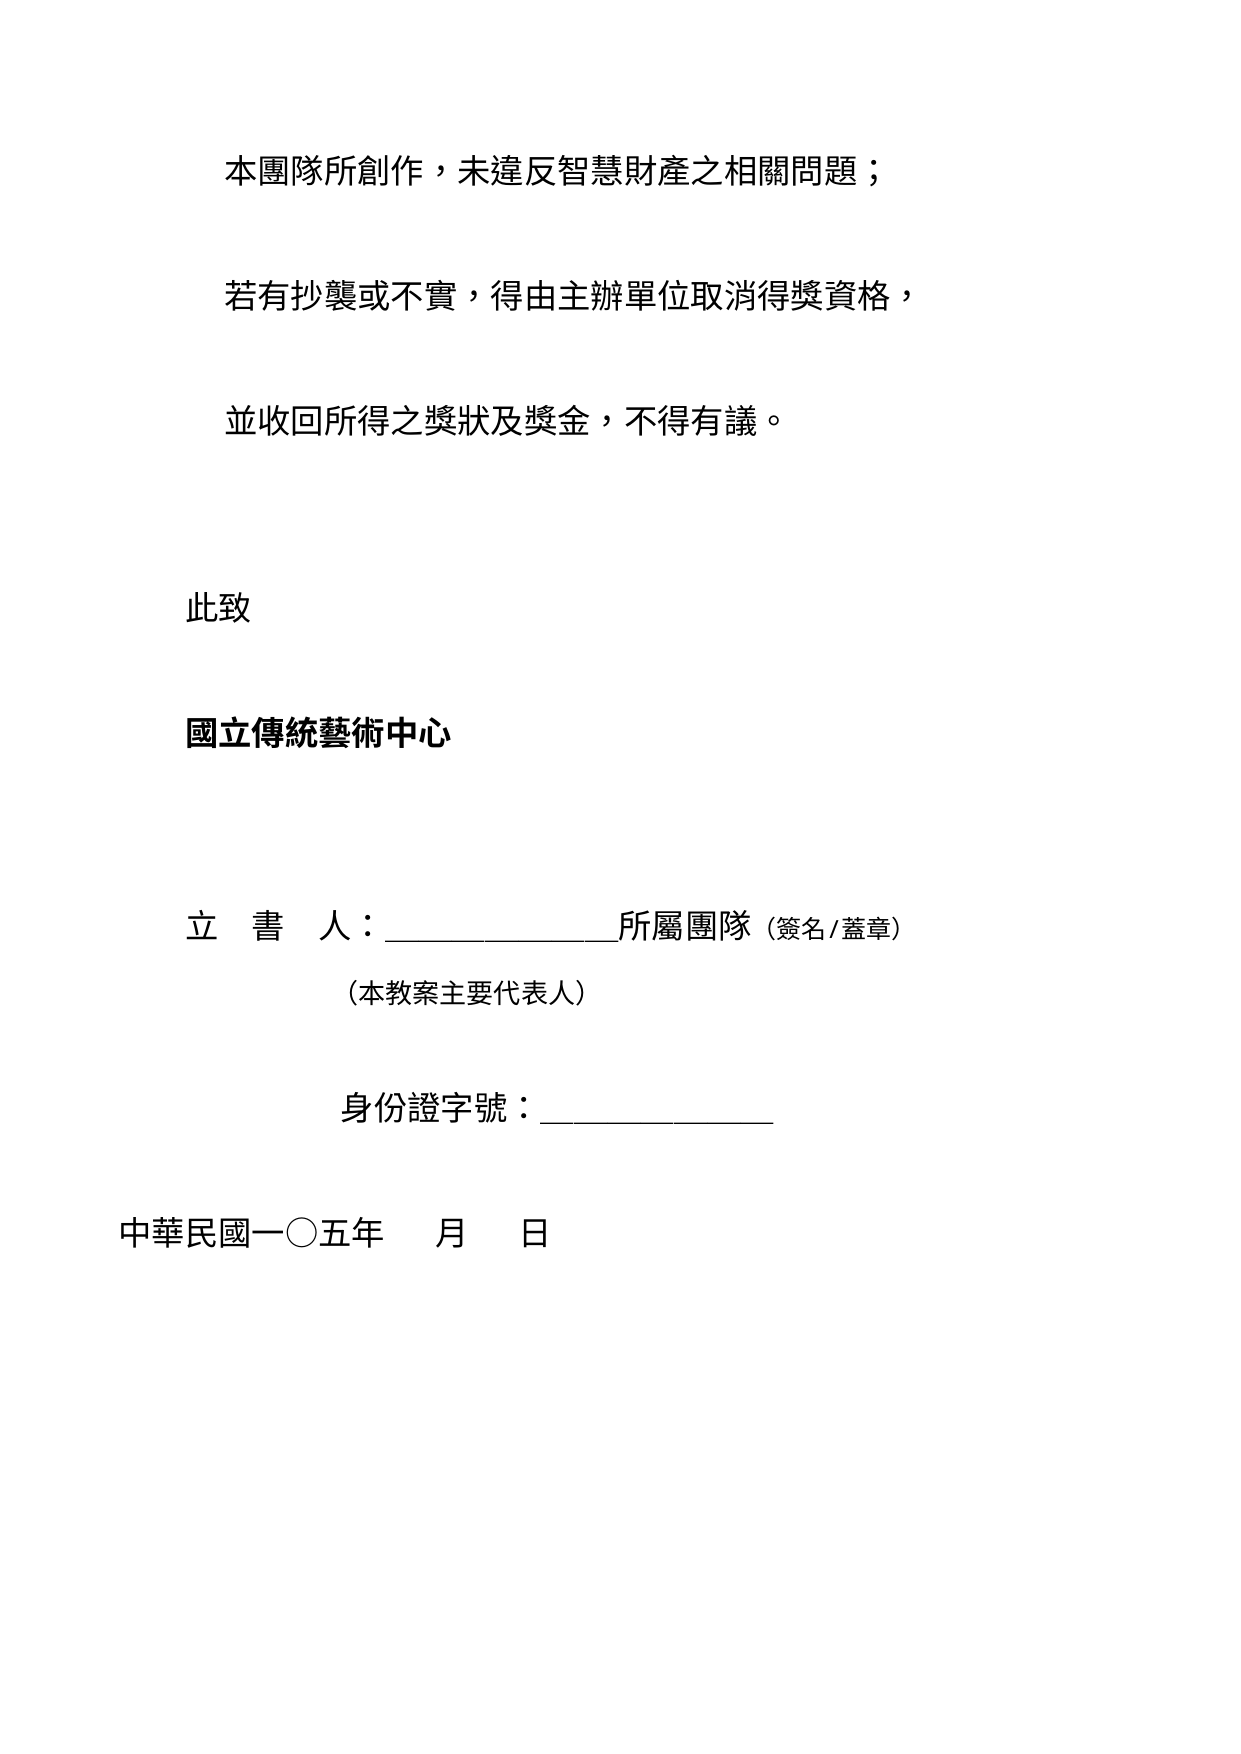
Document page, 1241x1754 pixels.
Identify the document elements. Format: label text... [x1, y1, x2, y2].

text 此致 [135, 564, 1122, 627]
text （本教案主要代表人） [74, 972, 1122, 1011]
text 並收回所得之獎狀及獎金，不得有議。 [74, 377, 1122, 439]
text 身份證字號：＿＿＿＿＿＿＿ [74, 1064, 1122, 1127]
text 國立傳統藝術中心 [135, 689, 1122, 752]
text 若有抄襲或不實，得由主辦單位取消得獎資格， [74, 252, 1122, 314]
text 中華民國一○五年 月 日 [118, 1189, 1122, 1252]
text 立 書 人：＿＿＿＿＿＿＿所屬團隊（簽名/蓋章） [118, 900, 1122, 948]
text 本團隊所創作，未違反智慧財產之相關問題； [74, 127, 1122, 189]
